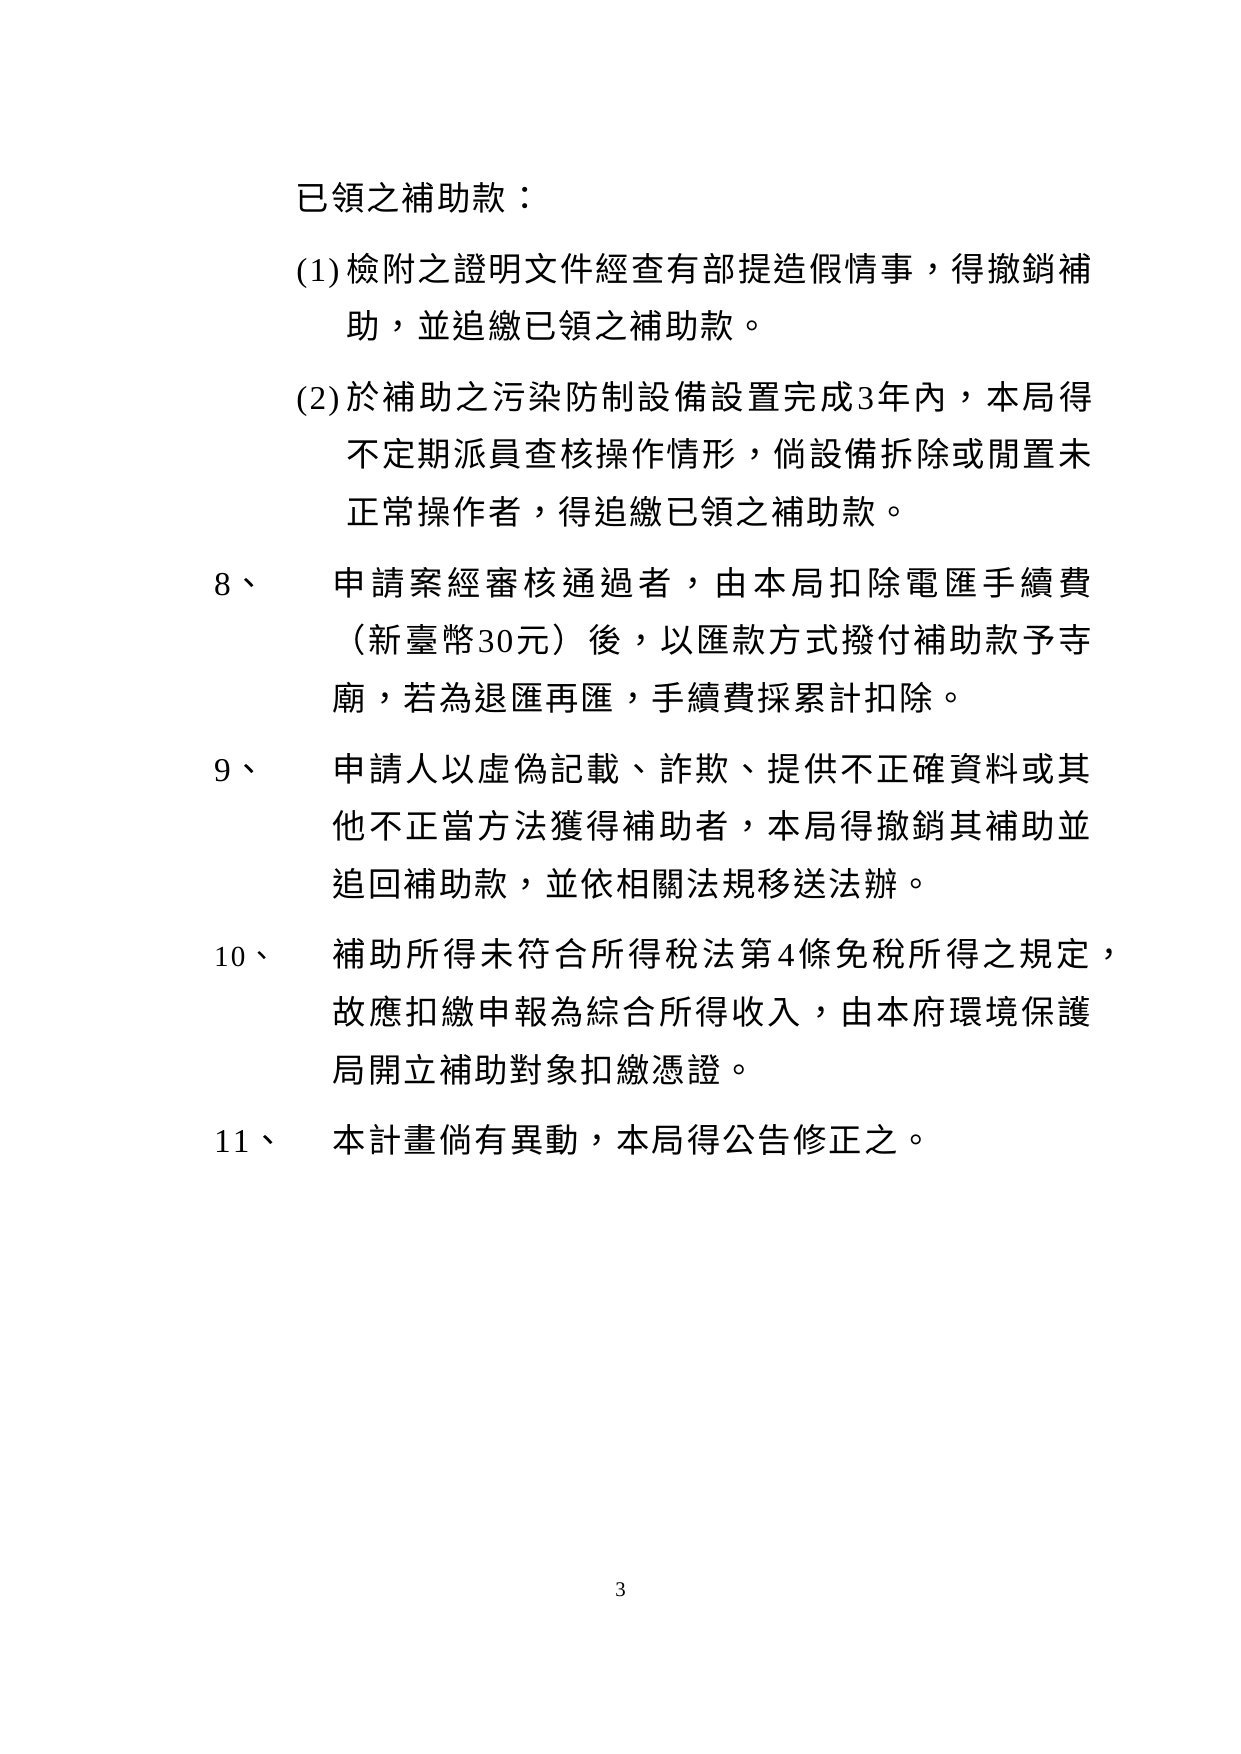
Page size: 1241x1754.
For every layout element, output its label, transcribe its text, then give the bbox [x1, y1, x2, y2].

list 申請案經審核通過者，由本局扣除電匯手續費（新臺幣30元）後，以匯款方式撥付補助款予寺廟，若為退匯再匯，手續費採累計扣除。 [214, 556, 1092, 720]
list 補助所得未符合所得稅法第4條免稅所得之規定，故應扣繳申報為綜合所得收入，由本府環境保護局開立補助對象扣繳憑證。 [214, 928, 1092, 1092]
list 於補助之污染防制設備設置完成3年內，本局得不定期派員查核操作情形，倘設備拆除或閒置未正常操作者，得追繳已領之補助款。 [296, 370, 1092, 534]
list 檢附之證明文件經查有部提造假情事，得撤銷補助，並追繳已領之補助款。 [296, 242, 1092, 348]
list 本計畫倘有異動，本局得公告修正之。 [214, 1114, 1092, 1162]
list 申請人以虛偽記載、詐欺、提供不正確資料或其他不正當方法獲得補助者，本局得撤銷其補助並追回補助款，並依相關法規移送法辦。 [214, 742, 1092, 906]
list 已領之補助款： [214, 172, 1092, 220]
